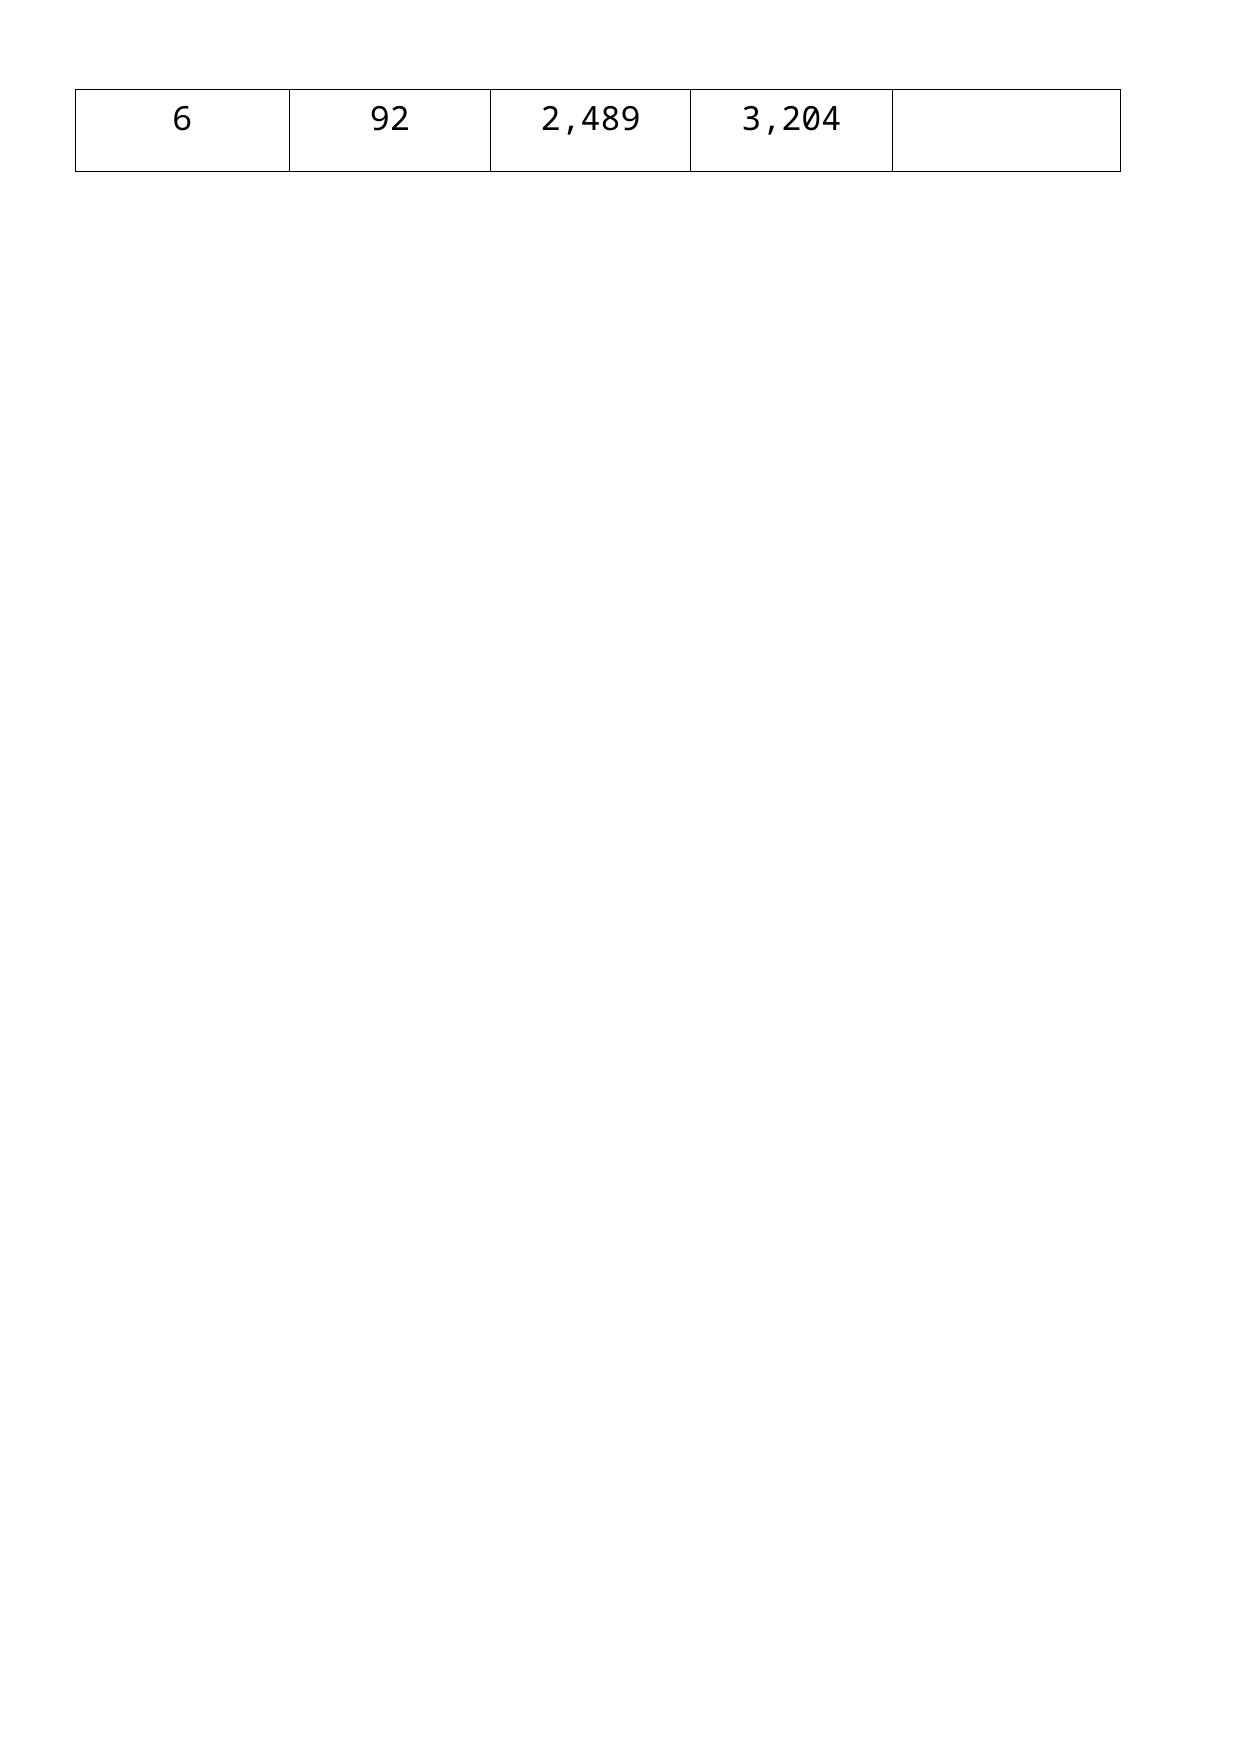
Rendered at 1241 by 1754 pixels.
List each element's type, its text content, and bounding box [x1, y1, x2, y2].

table_cell 6 [76, 90, 289, 171]
table_cell 3,204 [691, 90, 892, 171]
table_cell 92 [290, 90, 490, 171]
table_cell [893, 90, 1120, 171]
table_cell 2,489 [491, 90, 690, 171]
